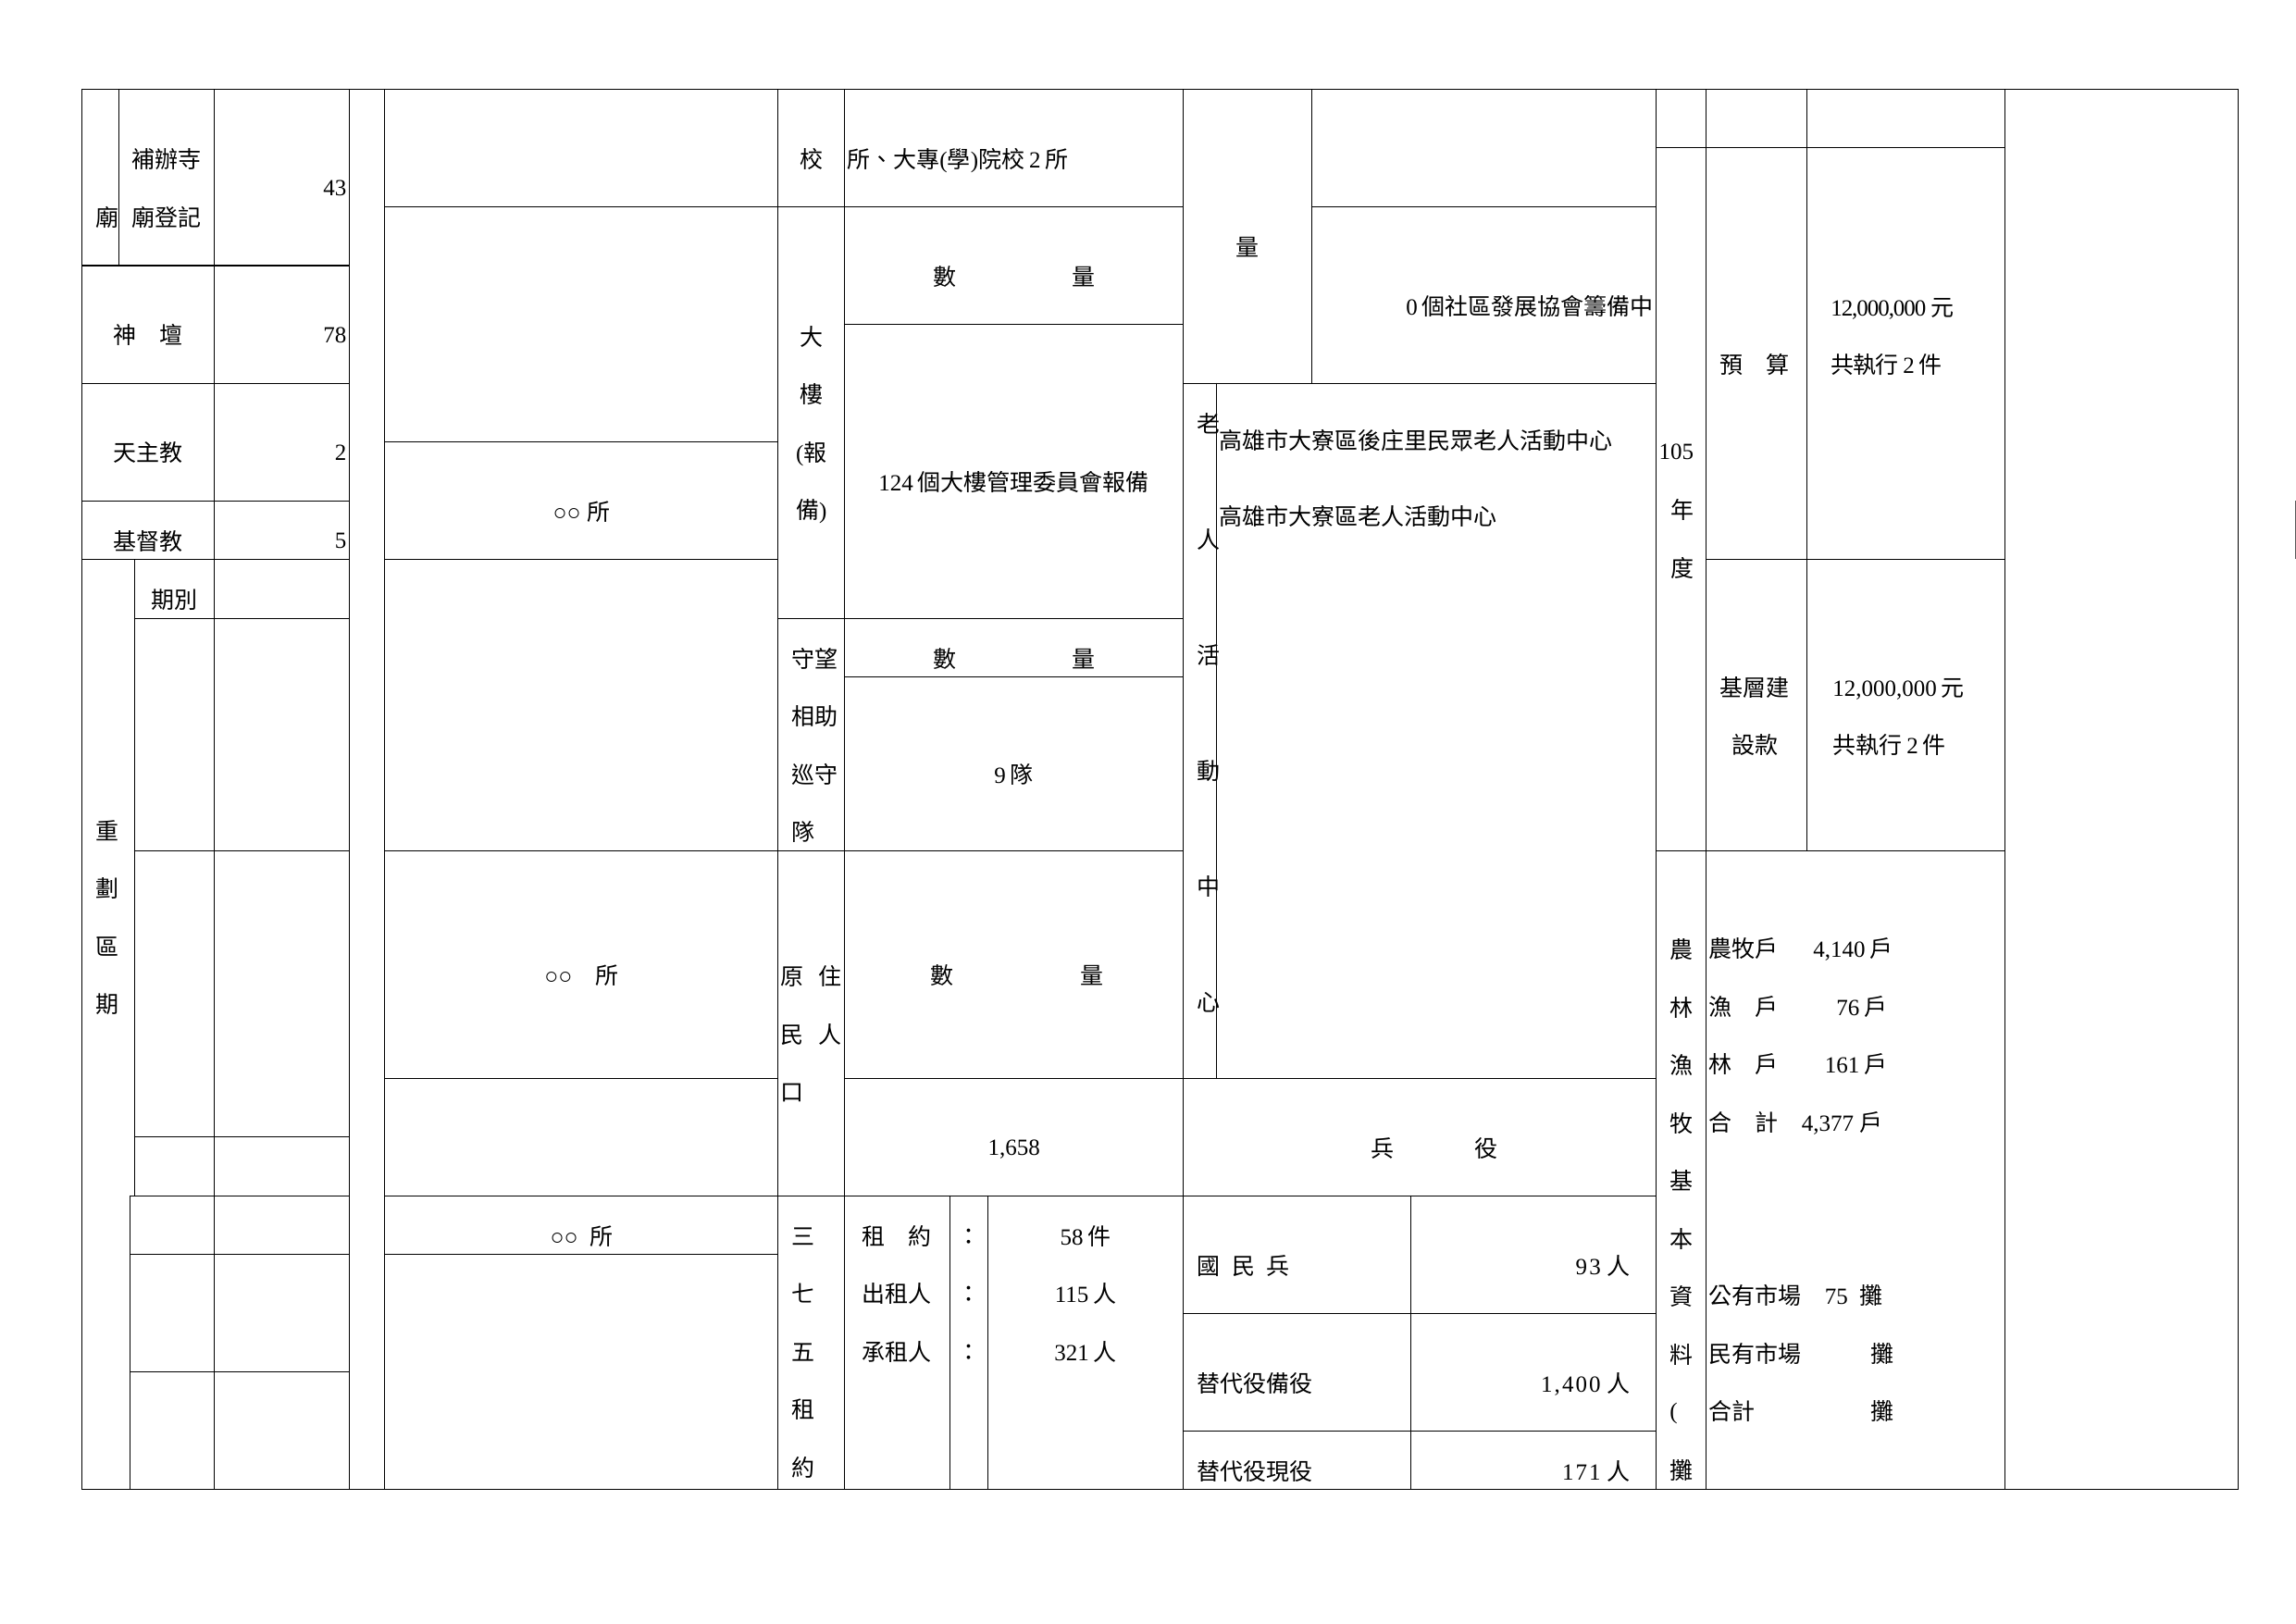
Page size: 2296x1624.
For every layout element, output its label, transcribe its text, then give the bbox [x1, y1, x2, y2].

table_cell 重 劃 區 期 [82, 560, 134, 1196]
table_cell 基層建設款 [1706, 560, 1806, 850]
table_cell [385, 1079, 777, 1196]
table_cell ○○ 所 [385, 851, 777, 1077]
table_cell 數 量 [845, 207, 1183, 324]
table_cell 租 約 出租人 承租人 [845, 1196, 949, 1489]
table_cell 78 [215, 267, 349, 382]
table_cell [2239, 441, 2296, 501]
table_cell [135, 851, 214, 1136]
table_cell 原住民人口 [778, 851, 844, 1196]
table_cell 神 壇 [82, 267, 214, 382]
table_cell [1312, 90, 1656, 206]
table_cell 農牧戶 4,140戶 漁 戶 76戶 林 戶 161戶 合 計 4,377 戶 公有市場 75 攤 民有市場 攤 合計 攤 [1706, 851, 2004, 1489]
table_cell [82, 1196, 130, 1489]
table_cell [1807, 90, 2004, 147]
table_cell 5 [215, 502, 349, 559]
table_cell [2239, 1371, 2296, 1431]
table_cell [215, 1372, 349, 1489]
table_cell 老 人 活 動 中 心 [1184, 384, 1216, 1077]
table_cell 43 [215, 90, 349, 265]
table_cell [2239, 324, 2296, 382]
table_cell [130, 1255, 214, 1371]
table_cell [1706, 90, 1806, 147]
table_cell 期別 [135, 560, 214, 618]
table_cell [2239, 1136, 2296, 1196]
table_cell 93人 [1411, 1196, 1656, 1313]
table_cell 124個大樓管理委員會報備 [845, 325, 1183, 618]
table_cell [2239, 559, 2296, 618]
table_cell [135, 619, 214, 850]
table_cell 1,400人 [1411, 1314, 1656, 1431]
table_cell 9隊 [845, 677, 1183, 850]
table_cell 12,000,000元 共執行2件 [1807, 560, 2004, 850]
table_cell [2239, 618, 2296, 676]
table_cell 所、大專(學)院校2所 [845, 90, 1183, 206]
table_cell [2239, 676, 2296, 850]
table_cell [215, 851, 349, 1136]
table_cell 補辦寺廟登記 [119, 90, 214, 265]
table_cell [2239, 1431, 2296, 1489]
table_cell 天主教 [82, 384, 214, 501]
table_cell 數 量 [845, 851, 1183, 1077]
table_cell 替代役現役 [1184, 1432, 1410, 1489]
table_cell [2239, 89, 2296, 147]
table_cell 58件 115人 321人 [988, 1196, 1183, 1489]
table_cell 三七五租約 [778, 1196, 844, 1489]
table_cell [2239, 265, 2296, 324]
table_cell 171人 [1411, 1432, 1656, 1489]
table_cell [135, 1137, 214, 1196]
table_cell 2 [215, 384, 349, 501]
table_cell [130, 1372, 214, 1489]
table_cell ○○ 所 [385, 1196, 777, 1254]
table_cell [2239, 501, 2295, 559]
table_cell 數 量 [845, 619, 1183, 676]
table_cell 替代役備役 [1184, 1314, 1410, 1431]
table_cell [2239, 1078, 2296, 1136]
table_cell 1,658 [845, 1079, 1183, 1196]
table_cell [215, 560, 349, 618]
table_cell [385, 1255, 777, 1489]
table_cell 兵 役 [1184, 1079, 1656, 1196]
table_cell [2239, 1313, 2296, 1371]
table_cell [215, 619, 349, 850]
table_cell 0個社區發展協會籌備中 [1312, 207, 1656, 382]
table_cell [385, 207, 777, 441]
table_cell 105 年 度 [1657, 148, 1706, 850]
table_cell [215, 1137, 349, 1196]
table_cell [2239, 206, 2296, 265]
table_cell 守望相助巡守隊 [778, 619, 844, 850]
table_cell ○○ 所 [385, 442, 777, 559]
table_cell 大 樓 (報備) [778, 207, 844, 618]
table_cell 基督教 [82, 502, 214, 559]
table_cell [1657, 90, 1706, 147]
table_cell [215, 1196, 349, 1254]
table_cell 量 [1184, 90, 1311, 382]
table_cell [2239, 383, 2296, 441]
table_cell [2005, 90, 2238, 1489]
table_cell 高雄市大寮區後庄里民眾老人活動中心 高雄市大寮區老人活動中心 [1217, 384, 1656, 1077]
table_cell 廟 [82, 90, 118, 265]
table_cell [2239, 1196, 2296, 1254]
table_cell 校 [778, 90, 844, 206]
table_cell [2239, 850, 2296, 1077]
table_cell [2239, 147, 2296, 206]
table_cell [385, 90, 777, 206]
table_cell 農林漁牧基本資料(攤販數) [1657, 851, 1706, 1489]
table_cell 預 算 [1706, 148, 1806, 559]
table_cell ： ： ： [950, 1196, 987, 1489]
table_cell [215, 1255, 349, 1371]
table_cell 國 民 兵 [1184, 1196, 1410, 1313]
table_cell [350, 90, 384, 1489]
table_cell 12,000,000元 共執行2件 [1807, 148, 2004, 559]
table_cell [385, 560, 777, 850]
table_cell [130, 1196, 214, 1254]
table_cell [2239, 1254, 2296, 1313]
